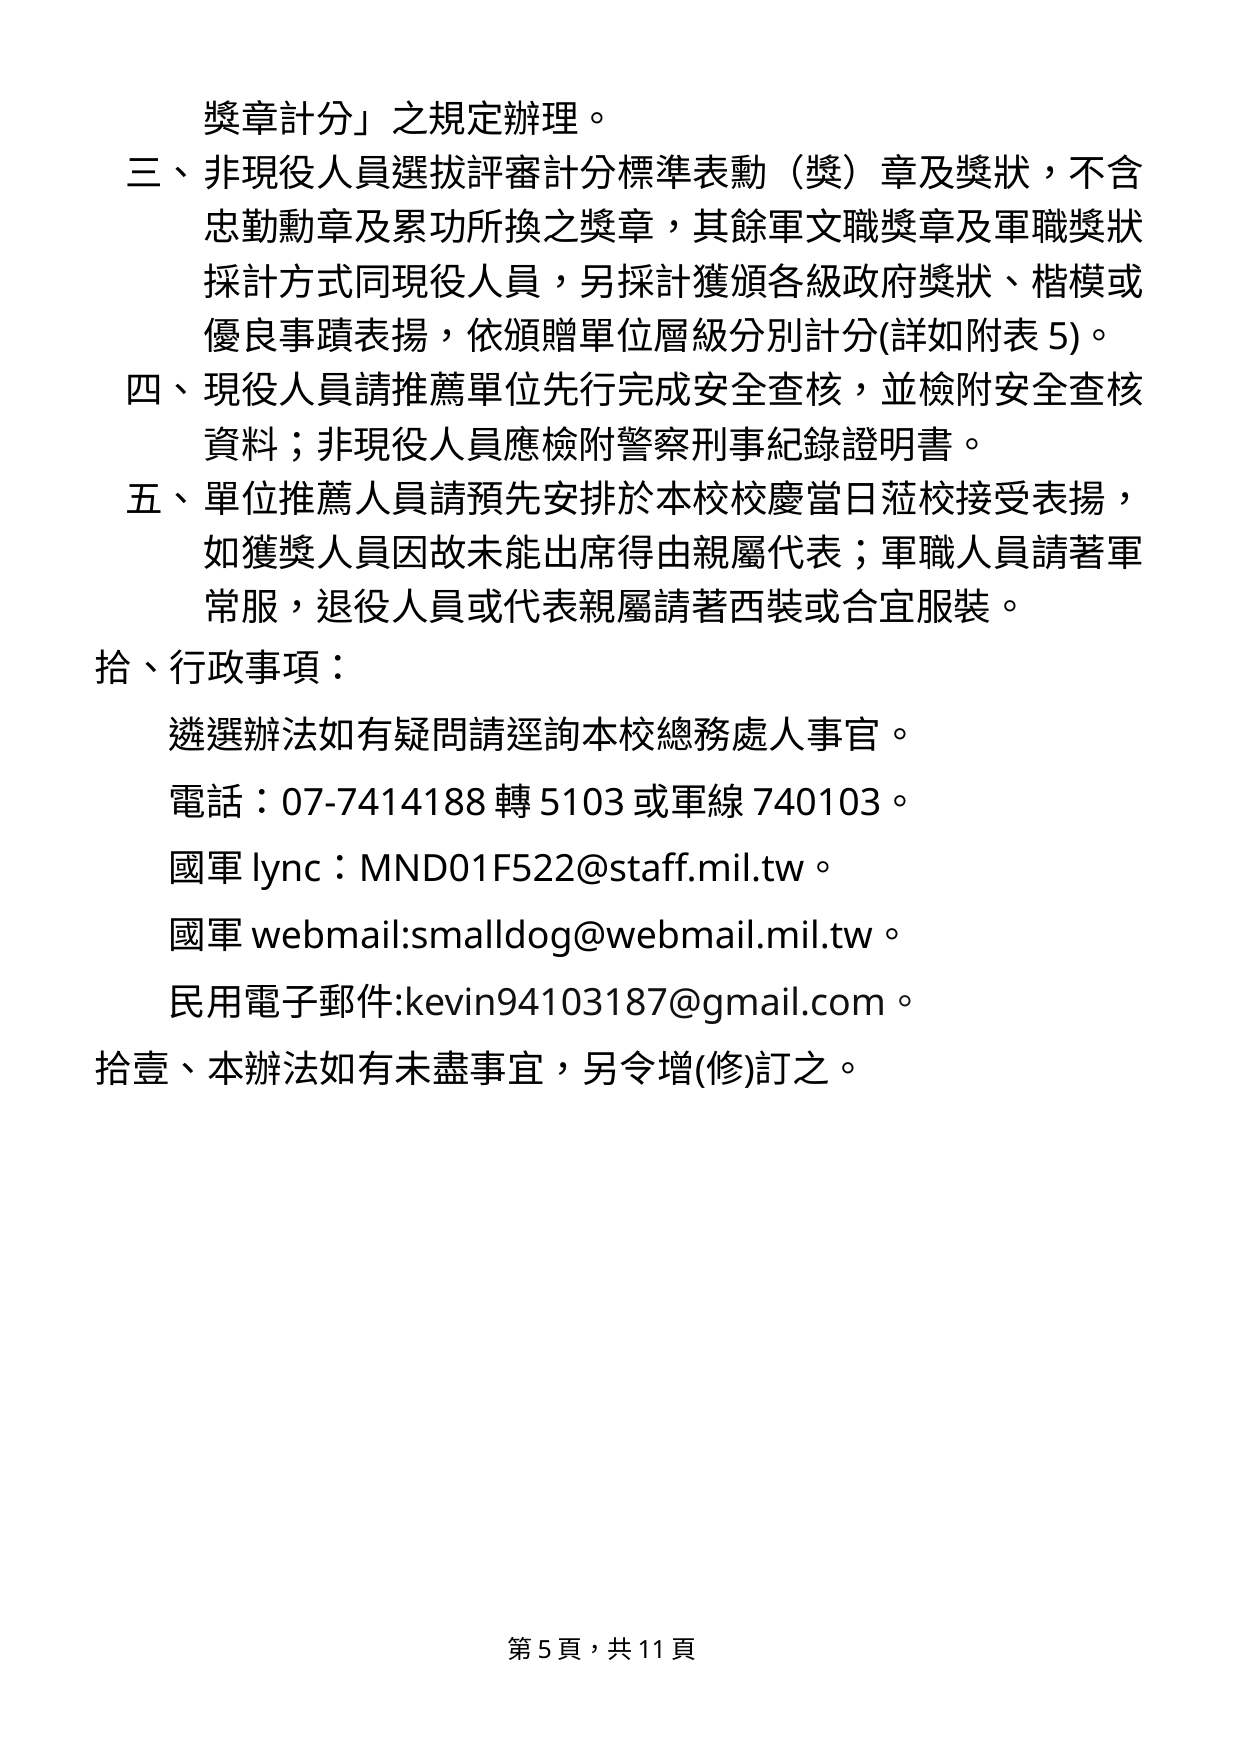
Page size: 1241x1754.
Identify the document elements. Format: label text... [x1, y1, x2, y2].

list 非現役人員選拔評審計分標準表勳（獎）章及獎狀，不含忠勤勳章及累功所換之獎章，其餘軍文職獎章及軍職獎狀採計方式同現役人員，另採計獲頒各級政府獎狀、楷模或優良事蹟表揚，依頒贈單位層級分別計分(詳如附表5)。 [125, 143, 1146, 360]
list 單位推薦人員請預先安排於本校校慶當日蒞校接受表揚，如獲獎人員因故未能出席得由親屬代表；軍職人員請著軍常服，退役人員或代表親屬請著西裝或合宜服裝。 [125, 469, 1146, 632]
list 獎章計分」之規定辦理。 [125, 89, 1146, 143]
text 國軍lync：MND01F522@staff.mil.tw。 [169, 838, 1146, 893]
list 現役人員請推薦單位先行完成安全查核，並檢附安全查核資料；非現役人員應檢附警察刑事紀錄證明書。 [125, 360, 1146, 469]
text 國軍webmail:smalldog@webmail.mil.tw。 [169, 905, 1146, 960]
text 遴選辦法如有疑問請逕詢本校總務處人事官。 [169, 704, 1146, 759]
text 民用電子郵件:kevin94103187@gmail.com。 [169, 972, 1146, 1027]
text 拾壹、本辦法如有未盡事宜，另令增(修)訂之。 [94, 1039, 1146, 1094]
text 拾、行政事項： [94, 638, 1146, 692]
text 電話：07-7414188轉5103或軍線740103。 [169, 771, 1146, 826]
